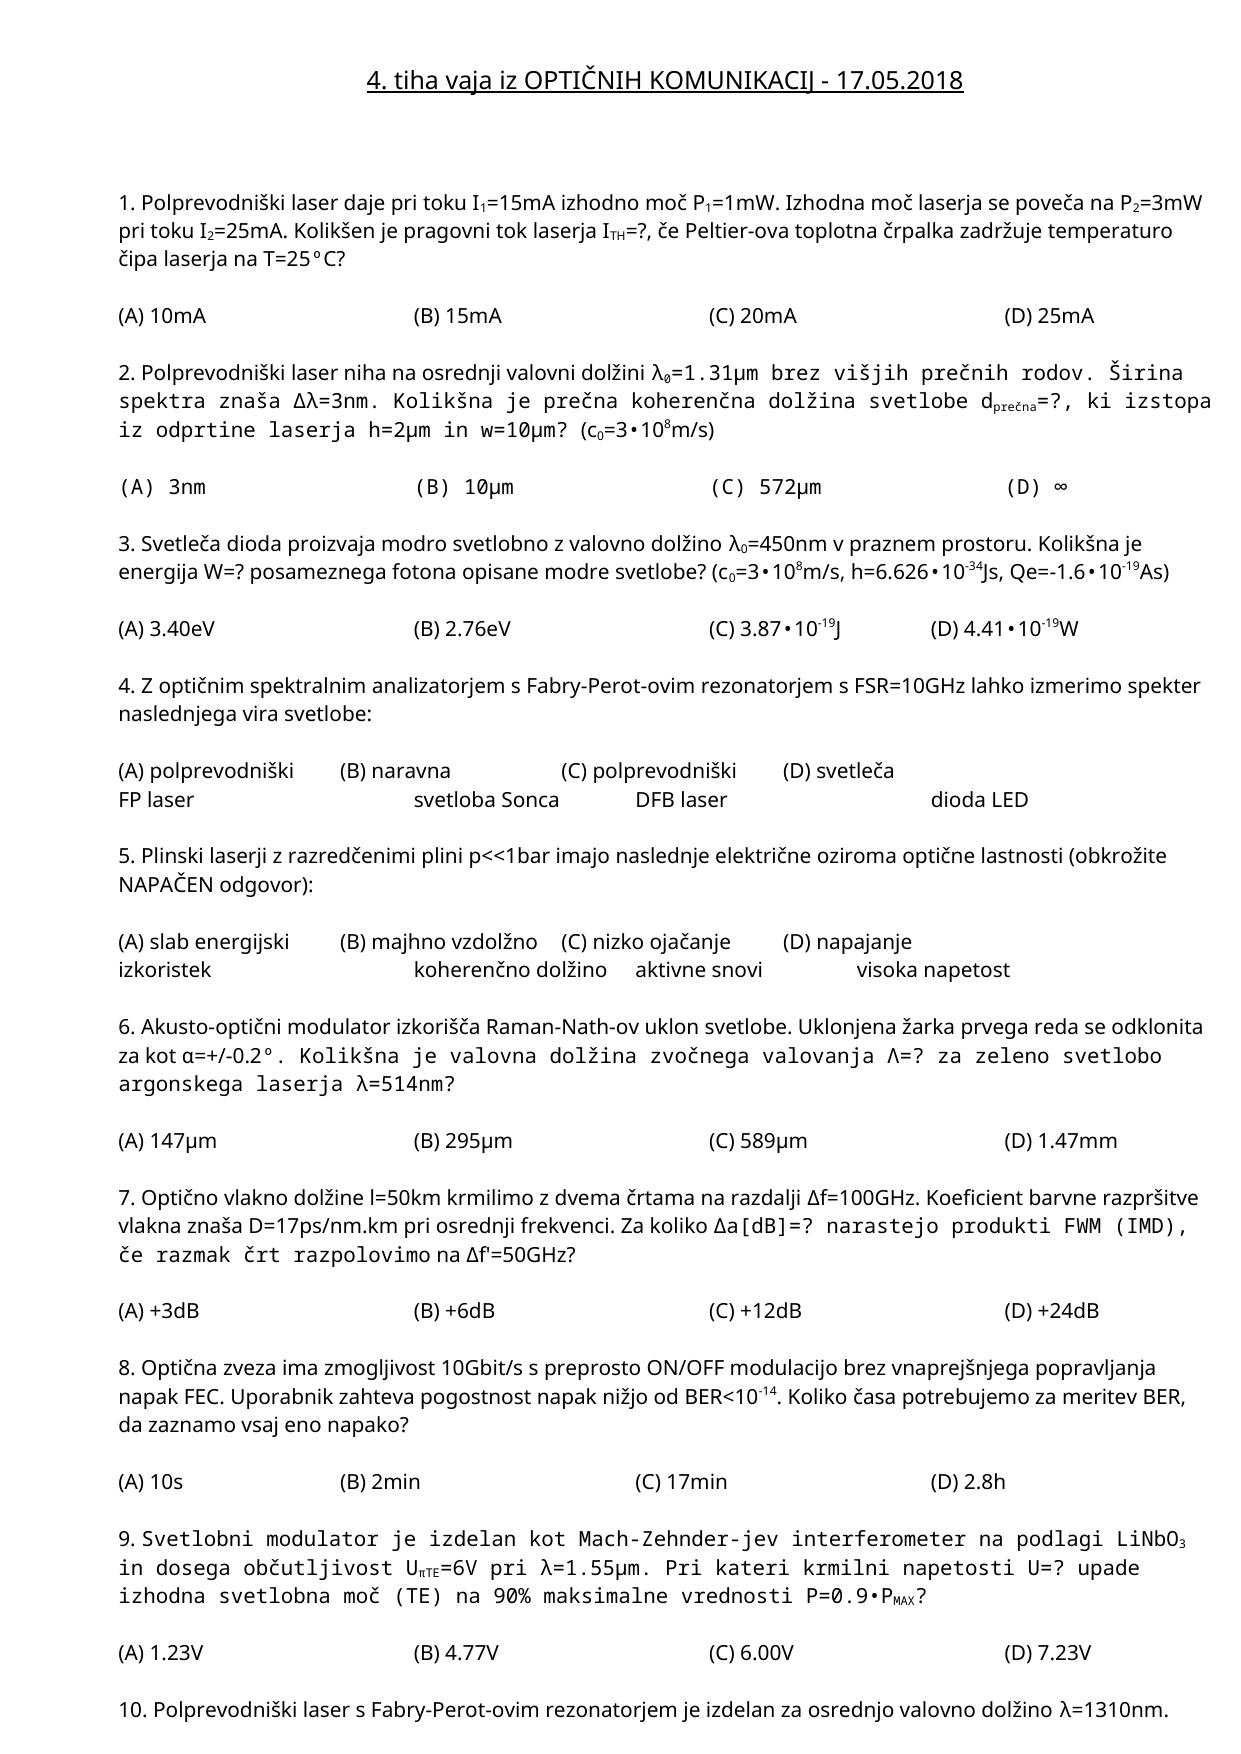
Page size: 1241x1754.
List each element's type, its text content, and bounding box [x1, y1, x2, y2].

text 1. Polprevodniški laser daje pri toku I1=15mA izhodno moč P1=1mW. Izhodna moč laserja se poveča na P2=3mW pri toku I2=25mA. Kolikšen je pragovni tok laserja ITH=?, če Peltier-ova toplotna črpalka zadržuje temperaturo čipa laserja na T=25ºC? [118, 188, 1212, 273]
text (A) 1.23V (B) 4.77V (C) 6.00V (D) 7.23V [118, 1638, 1212, 1666]
text 3. Svetleča dioda proizvaja modro svetlobno z valovno dolžino λ0=450nm v praznem prostoru. Kolikšna je energija W=? posameznega fotona opisane modre svetlobe? (c0=3•108m/s, h=6.626•10-34Js, Qe=-1.6•10-19As) [118, 529, 1212, 586]
text 5. Plinski laserji z razredčenimi plini p<<1bar imajo naslednje električne oziroma optične lastnosti (obkrožite NAPAČEN odgovor): [118, 842, 1212, 898]
text (A) 10s (B) 2min (C) 17min (D) 2.8h [118, 1467, 1212, 1496]
text (A) +3dB (B) +6dB (C) +12dB (D) +24dB [118, 1297, 1212, 1325]
text 2. Polprevodniški laser niha na osrednji valovni dolžini λ0=1.31μm brez višjih prečnih rodov. Širina spektra znaša Δλ=3nm. Kolikšna je prečna koherenčna dolžina svetlobe dprečna=?, ki izstopa iz odprtine laserja h=2μm in w=10μm? (c0=3•108m/s) [118, 358, 1212, 443]
text (A) 147μm (B) 295μm (C) 589μm (D) 1.47mm [118, 1126, 1212, 1154]
text 8. Optična zveza ima zmogljivost 10Gbit/s s preprosto ON/OFF modulacijo brez vnaprejšnjega popravljanja napak FEC. Uporabnik zahteva pogostnost napak nižjo od BER<10-14. Koliko časa potrebujemo za meritev BER, da zaznamo vsaj eno napako? [118, 1353, 1212, 1439]
text 10. Polprevodniški laser s Fabry-Perot-ovim rezonatorjem je izdelan za osrednjo valovno dolžino λ=1310nm. [118, 1695, 1212, 1723]
text (A) slab energijski (B) majhno vzdolžno (C) nizko ojačanje (D) napajanje [118, 927, 1212, 955]
text 9. Svetlobni modulator je izdelan kot Mach-Zehnder-jev interferometer na podlagi LiNbO3 in dosega občutljivost UπTE=6V pri λ=1.55μm. Pri kateri krmilni napetosti U=? upade izhodna svetlobna moč (TE) na 90% maksimalne vrednosti P=0.9•PMAX? [118, 1524, 1212, 1609]
text 7. Optično vlakno dolžine l=50km krmilimo z dvema črtama na razdalji Δf=100GHz. Koeficient barvne razpršitve vlakna znaša D=17ps/nm.km pri osrednji frekvenci. Za koliko Δa[dB]=? narastejo produkti FWM (IMD), če razmak črt razpolovimo na Δf'=50GHz? [118, 1183, 1212, 1268]
text FP laser svetloba Sonca DFB laser dioda LED [118, 785, 1212, 813]
text 4. tiha vaja iz OPTIČNIH KOMUNIKACIJ - 17.05.2018 [118, 63, 1212, 97]
text 4. Z optičnim spektralnim analizatorjem s Fabry-Perot-ovim rezonatorjem s FSR=10GHz lahko izmerimo spekter naslednjega vira svetlobe: [118, 671, 1212, 728]
text (A) 3nm (B) 10μm (C) 572μm (D) ∞ [118, 472, 1212, 500]
text izkoristek koherenčno dolžino aktivne snovi visoka napetost [118, 955, 1212, 984]
text (A) 3.40eV (B) 2.76eV (C) 3.87•10-19J (D) 4.41•10-19W [118, 614, 1212, 643]
text (A) 10mA (B) 15mA (C) 20mA (D) 25mA [118, 301, 1212, 330]
text (A) polprevodniški (B) naravna (C) polprevodniški (D) svetleča [118, 756, 1212, 785]
text 6. Akusto-optični modulator izkorišča Raman-Nath-ov uklon svetlobe. Uklonjena žarka prvega reda se odklonita za kot α=+/-0.2º. Kolikšna je valovna dolžina zvočnega valovanja Λ=? za zeleno svetlobo argonskega laserja λ=514nm? [118, 1012, 1212, 1098]
